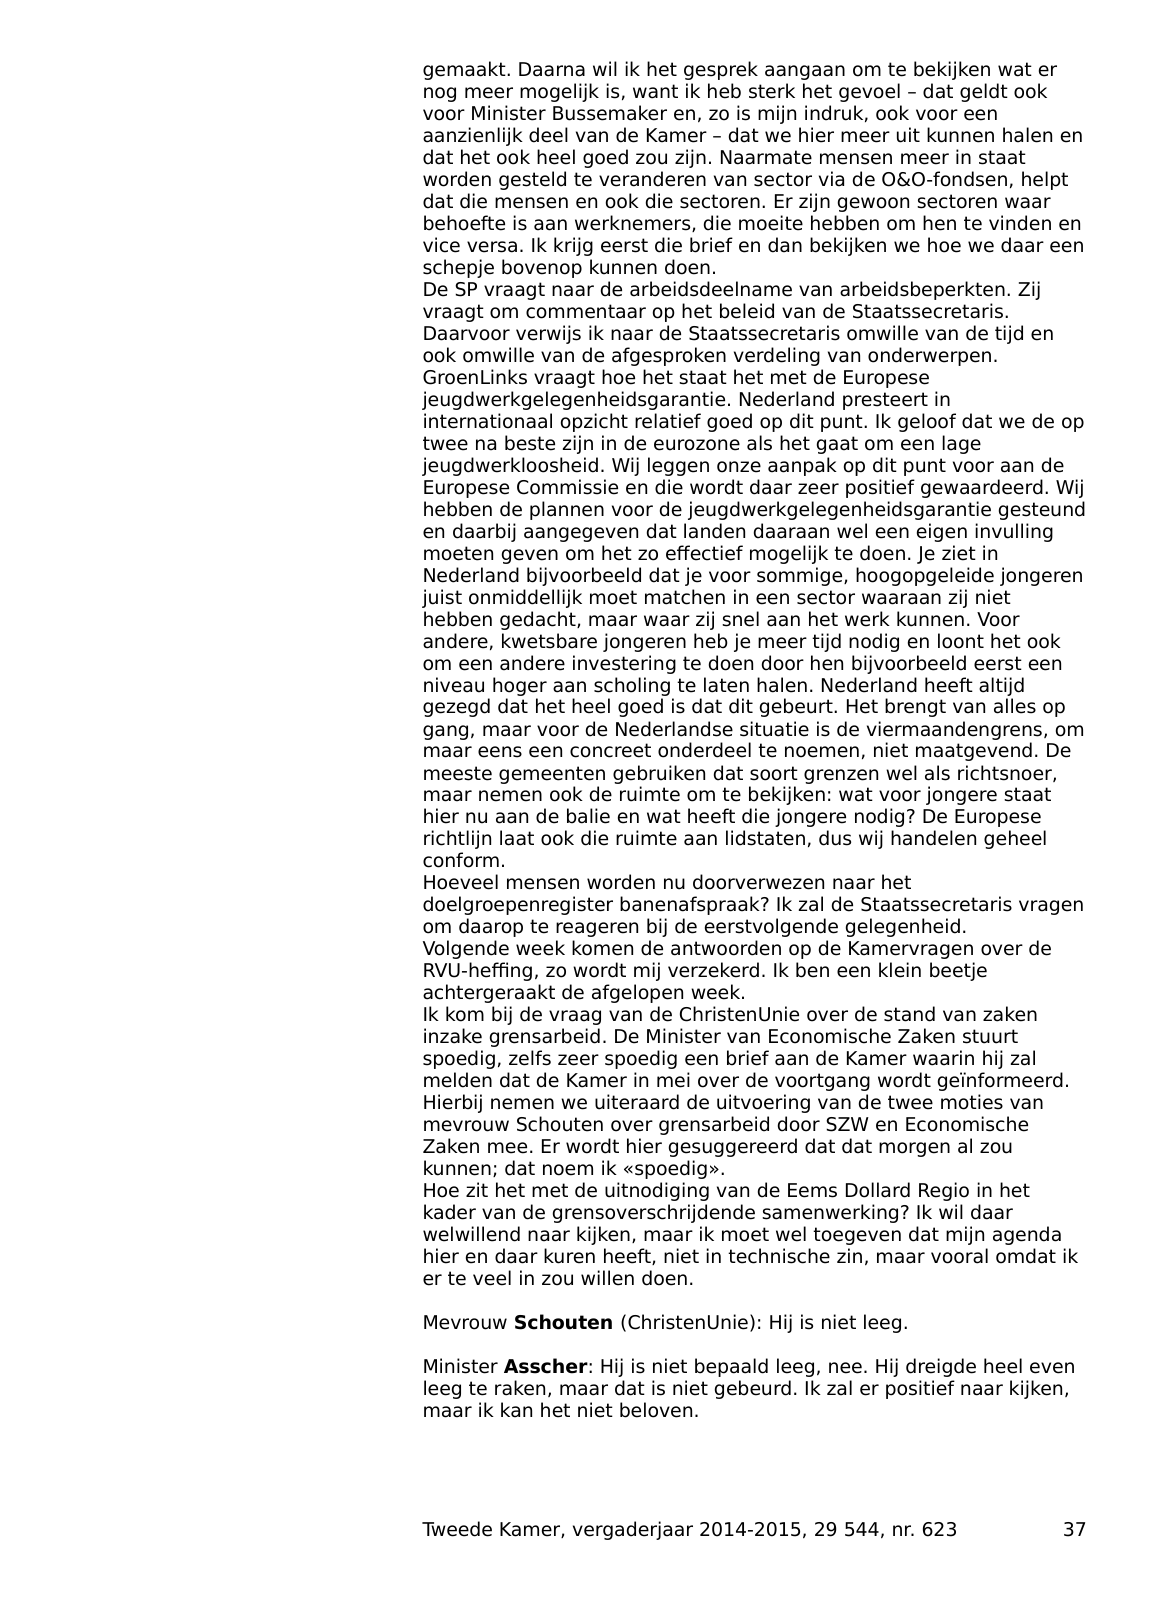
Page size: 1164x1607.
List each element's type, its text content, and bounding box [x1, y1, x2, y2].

text GroenLinks vraagt hoe het staat het met de Europese jeugdwerkgelegenheidsgarantie. Nederland presteert in internationaal opzicht relatief goed op dit punt. Ik geloof dat we de op twee na beste zijn in de eurozone als het gaat om een lage jeugdwerkloosheid. Wij leggen onze aanpak op dit punt voor aan de Europese Commissie en die wordt daar zeer positief gewaardeerd. Wij hebben de plannen voor de jeugdwerkgelegenheidsgarantie gesteund en daarbij aangegeven dat landen daaraan wel een eigen invulling moeten geven om het zo effectief mogelijk te doen. Je ziet in Nederland bijvoorbeeld dat je voor sommige, hoogopgeleide jongeren juist onmiddellijk moet matchen in een sector waaraan zij niet hebben gedacht, maar waar zij snel aan het werk kunnen. Voor andere, kwetsbare jongeren heb je meer tijd nodig en loont het ook om een andere investering te doen door hen bijvoorbeeld eerst een niveau hoger aan scholing te laten halen. Nederland heeft altijd gezegd dat het heel goed is dat dit gebeurt. Het brengt van alles op gang, maar voor de Nederlandse situatie is de viermaandengrens, om maar eens een concreet onderdeel te noemen, niet maatgevend. De meeste gemeenten gebruiken dat soort grenzen wel als richtsnoer, maar nemen ook de ruimte om te bekijken: wat voor jongere staat hier nu aan de balie en wat heeft die jongere nodig? De Europese richtlijn laat ook die ruimte aan lidstaten, dus wij handelen geheel conform. [422, 367, 1087, 872]
text Volgende week komen de antwoorden op de Kamervragen over de RVU-heffing, zo wordt mij verzekerd. Ik ben een klein beetje achtergeraakt de afgelopen week. [422, 938, 1087, 1004]
text Mevrouw Schouten (ChristenUnie): Hij is niet leeg. [422, 1312, 1087, 1334]
text Minister Asscher: Hij is niet bepaald leeg, nee. Hij dreigde heel even leeg te raken, maar dat is niet gebeurd. Ik zal er positief naar kijken, maar ik kan het niet beloven. [422, 1356, 1087, 1422]
text gemaakt. Daarna wil ik het gesprek aangaan om te bekijken wat er nog meer mogelijk is, want ik heb sterk het gevoel – dat geldt ook voor Minister Bussemaker en, zo is mijn indruk, ook voor een aanzienlijk deel van de Kamer – dat we hier meer uit kunnen halen en dat het ook heel goed zou zijn. Naarmate mensen meer in staat worden gesteld te veranderen van sector via de O&O-fondsen, helpt dat die mensen en ook die sectoren. Er zijn gewoon sectoren waar behoefte is aan werknemers, die moeite hebben om hen te vinden en vice versa. Ik krijg eerst die brief en dan bekijken we hoe we daar een schepje bovenop kunnen doen. [422, 59, 1087, 279]
text Hoeveel mensen worden nu doorverwezen naar het doelgroepenregister banenafspraak? Ik zal de Staatssecretaris vragen om daarop te reageren bij de eerstvolgende gelegenheid. [422, 872, 1087, 938]
text Hoe zit het met de uitnodiging van de Eems Dollard Regio in het kader van de grensoverschrijdende samenwerking? Ik wil daar welwillend naar kijken, maar ik moet wel toegeven dat mijn agenda hier en daar kuren heeft, niet in technische zin, maar vooral omdat ik er te veel in zou willen doen. [422, 1180, 1087, 1290]
text Ik kom bij de vraag van de ChristenUnie over de stand van zaken inzake grensarbeid. De Minister van Economische Zaken stuurt spoedig, zelfs zeer spoedig een brief aan de Kamer waarin hij zal melden dat de Kamer in mei over de voortgang wordt geïnformeerd. Hierbij nemen we uiteraard de uitvoering van de twee moties van mevrouw Schouten over grensarbeid door SZW en Economische Zaken mee. Er wordt hier gesuggereerd dat dat morgen al zou kunnen; dat noem ik «spoedig». [422, 1004, 1087, 1180]
text De SP vraagt naar de arbeidsdeelname van arbeidsbeperkten. Zij vraagt om commentaar op het beleid van de Staatssecretaris. Daarvoor verwijs ik naar de Staatssecretaris omwille van de tijd en ook omwille van de afgesproken verdeling van onderwerpen. [422, 279, 1087, 367]
